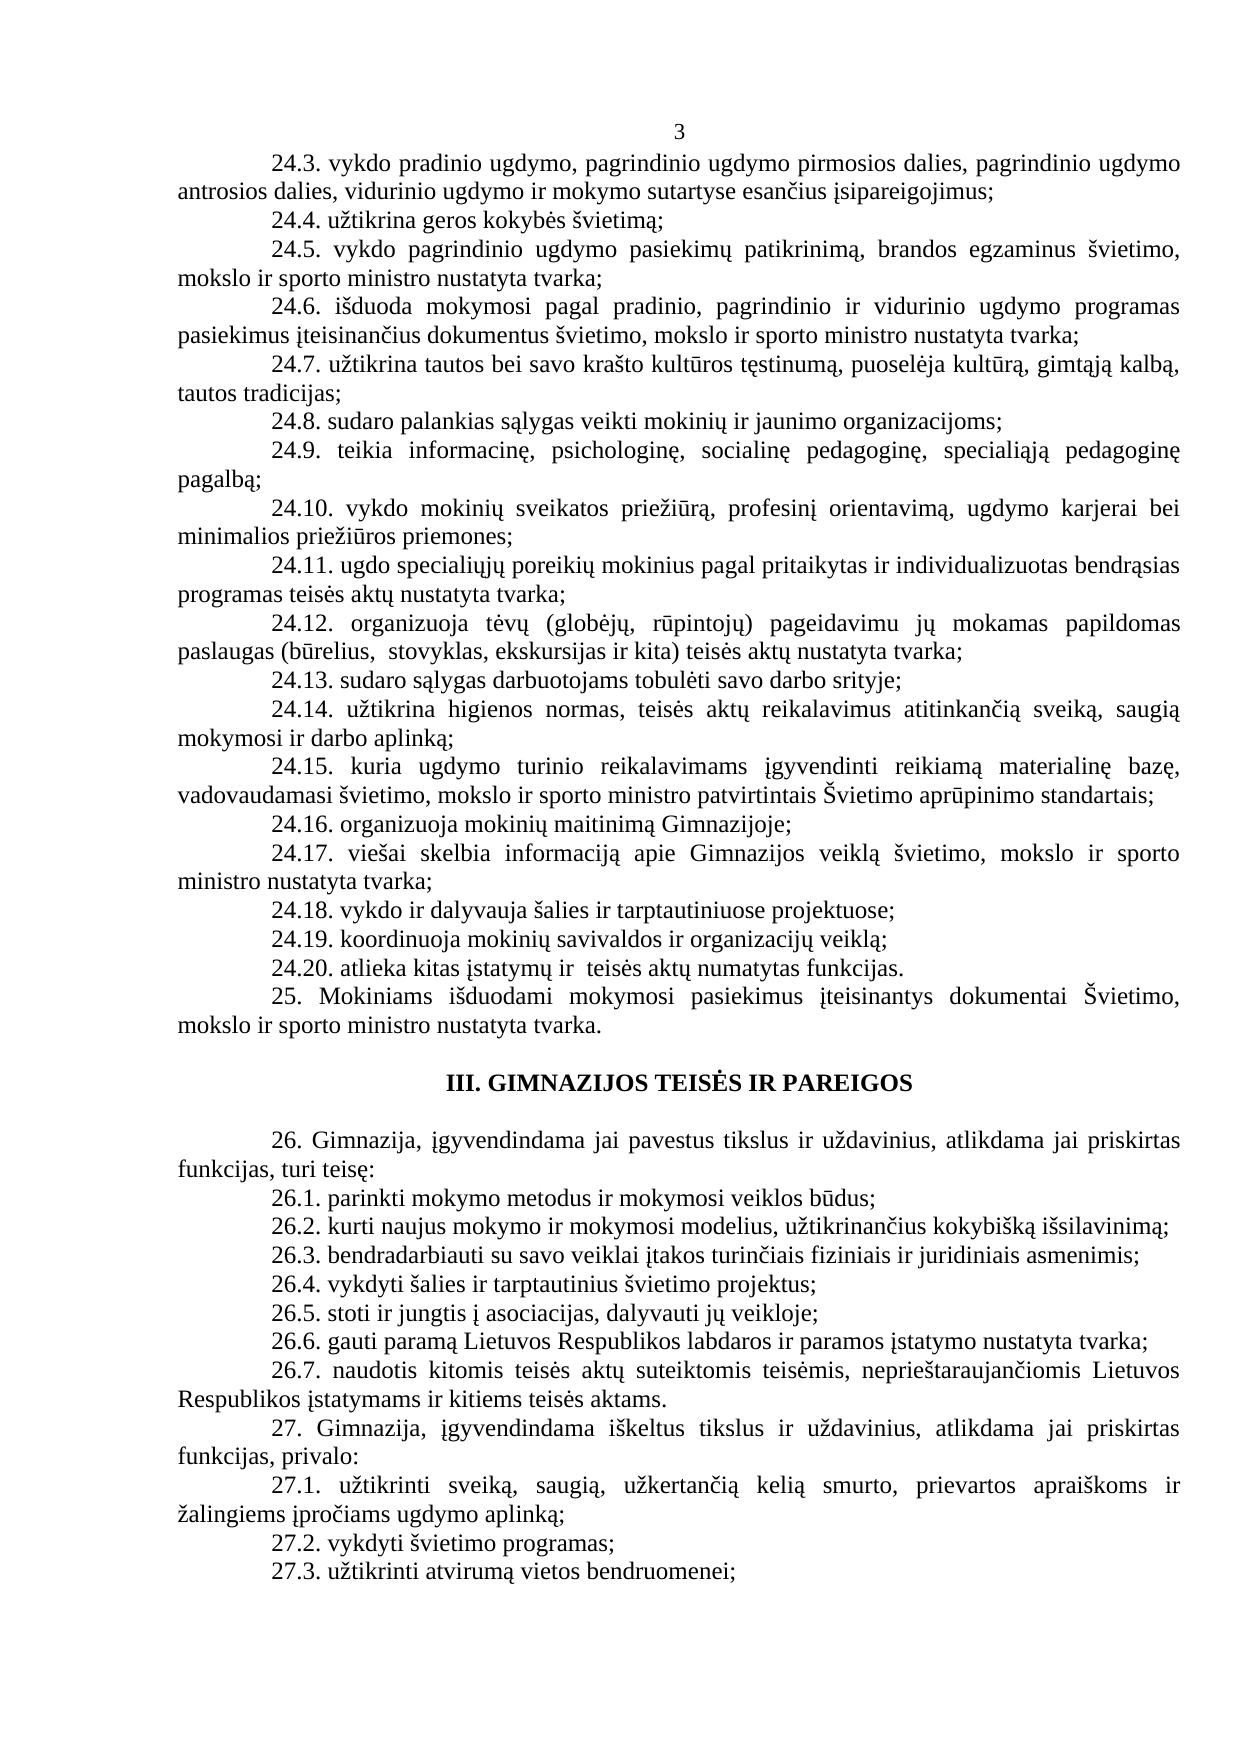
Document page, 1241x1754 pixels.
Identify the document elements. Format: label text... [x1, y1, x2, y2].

text 24.8. sudaro palankias sąlygas veikti mokinių ir jaunimo organizacijoms; [177, 406, 1181, 435]
text 27.3. užtikrinti atvirumą vietos bendruomenei; [177, 1556, 1181, 1585]
text 24.18. vykdo ir dalyvauja šalies ir tarptautiniuose projektuose; [177, 895, 1181, 924]
text 26.3. bendradarbiauti su savo veiklai įtakos turinčiais fiziniais ir juridiniais asmenimis; [177, 1240, 1181, 1269]
text 24.14. užtikrina higienos normas, teisės aktų reikalavimus atitinkančią sveiką, saugią mokymosi ir darbo aplinką; [177, 694, 1181, 751]
text 24.10. vykdo mokinių sveikatos priežiūrą, profesinį orientavimą, ugdymo karjerai bei minimalios priežiūros priemones; [177, 493, 1181, 550]
text 26.4. vykdyti šalies ir tarptautinius švietimo projektus; [177, 1269, 1181, 1298]
text 27. Gimnazija, įgyvendindama iškeltus tikslus ir uždavinius, atlikdama jai priskirtas funkcijas, privalo: [177, 1413, 1181, 1470]
text 24.4. užtikrina geros kokybės švietimą; [177, 205, 1181, 234]
text 27.1. užtikrinti sveiką, saugią, užkertančią kelią smurto, prievartos apraiškoms ir žalingiems įpročiams ugdymo aplinką; [177, 1470, 1181, 1528]
text 24.13. sudaro sąlygas darbuotojams tobulėti savo darbo srityje; [177, 665, 1181, 694]
text 24.12. organizuoja tėvų (globėjų, rūpintojų) pageidavimu jų mokamas papildomas paslaugas (būrelius, stovyklas, ekskursijas ir kita) teisės aktų nustatyta tvarka; [177, 608, 1181, 665]
text 26. Gimnazija, įgyvendindama jai pavestus tikslus ir uždavinius, atlikdama jai priskirtas funkcijas, turi teisę: [177, 1125, 1181, 1183]
text 24.19. koordinuoja mokinių savivaldos ir organizacijų veiklą; [177, 924, 1181, 953]
text 24.9. teikia informacinę, psichologinę, socialinę pedagoginę, specialiąją pedagoginę pagalbą; [177, 435, 1181, 493]
text 24.17. viešai skelbia informaciją apie Gimnazijos veiklą švietimo, mokslo ir sporto ministro nustatyta tvarka; [177, 838, 1181, 895]
text 24.6. išduoda mokymosi pagal pradinio, pagrindinio ir vidurinio ugdymo programas pasiekimus įteisinančius dokumentus švietimo, mokslo ir sporto ministro nustatyta tvarka; [177, 291, 1181, 349]
text 24.20. atlieka kitas įstatymų ir teisės aktų numatytas funkcijas. [177, 953, 1181, 981]
text 26.6. gauti paramą Lietuvos Respublikos labdaros ir paramos įstatymo nustatyta tvarka; [177, 1326, 1181, 1355]
text 26.1. parinkti mokymo metodus ir mokymosi veiklos būdus; [177, 1183, 1181, 1211]
text 24.11. ugdo specialiųjų poreikių mokinius pagal pritaikytas ir individualizuotas bendrąsias programas teisės aktų nustatyta tvarka; [177, 550, 1181, 608]
text 24.16. organizuoja mokinių maitinimą Gimnazijoje; [177, 809, 1181, 838]
text 24.15. kuria ugdymo turinio reikalavimams įgyvendinti reikiamą materialinę bazę, vadovaudamasi švietimo, mokslo ir sporto ministro patvirtintais Švietimo aprūpinimo standartais; [177, 751, 1181, 809]
text 27.2. vykdyti švietimo programas; [177, 1528, 1181, 1556]
text 24.3. vykdo pradinio ugdymo, pagrindinio ugdymo pirmosios dalies, pagrindinio ugdymo antrosios dalies, vidurinio ugdymo ir mokymo sutartyse esančius įsipareigojimus; [177, 148, 1181, 205]
text 24.5. vykdo pagrindinio ugdymo pasiekimų patikrinimą, brandos egzaminus švietimo, mokslo ir sporto ministro nustatyta tvarka; [177, 234, 1181, 291]
text 26.2. kurti naujus mokymo ir mokymosi modelius, užtikrinančius kokybišką išsilavinimą; [177, 1211, 1181, 1240]
text 26.5. stoti ir jungtis į asociacijas, dalyvauti jų veikloje; [177, 1298, 1181, 1326]
text 25. Mokiniams išduodami mokymosi pasiekimus įteisinantys dokumentai Švietimo, mokslo ir sporto ministro nustatyta tvarka. [177, 981, 1181, 1039]
text 24.7. užtikrina tautos bei savo krašto kultūros tęstinumą, puoselėja kultūrą, gimtąją kalbą, tautos tradicijas; [177, 349, 1181, 406]
text III. GIMNAZIJOS TEISĖS IR PAREIGOS [177, 1068, 1181, 1096]
text 26.7. naudotis kitomis teisės aktų suteiktomis teisėmis, neprieštaraujančiomis Lietuvos Respublikos įstatymams ir kitiems teisės aktams. [177, 1355, 1181, 1413]
